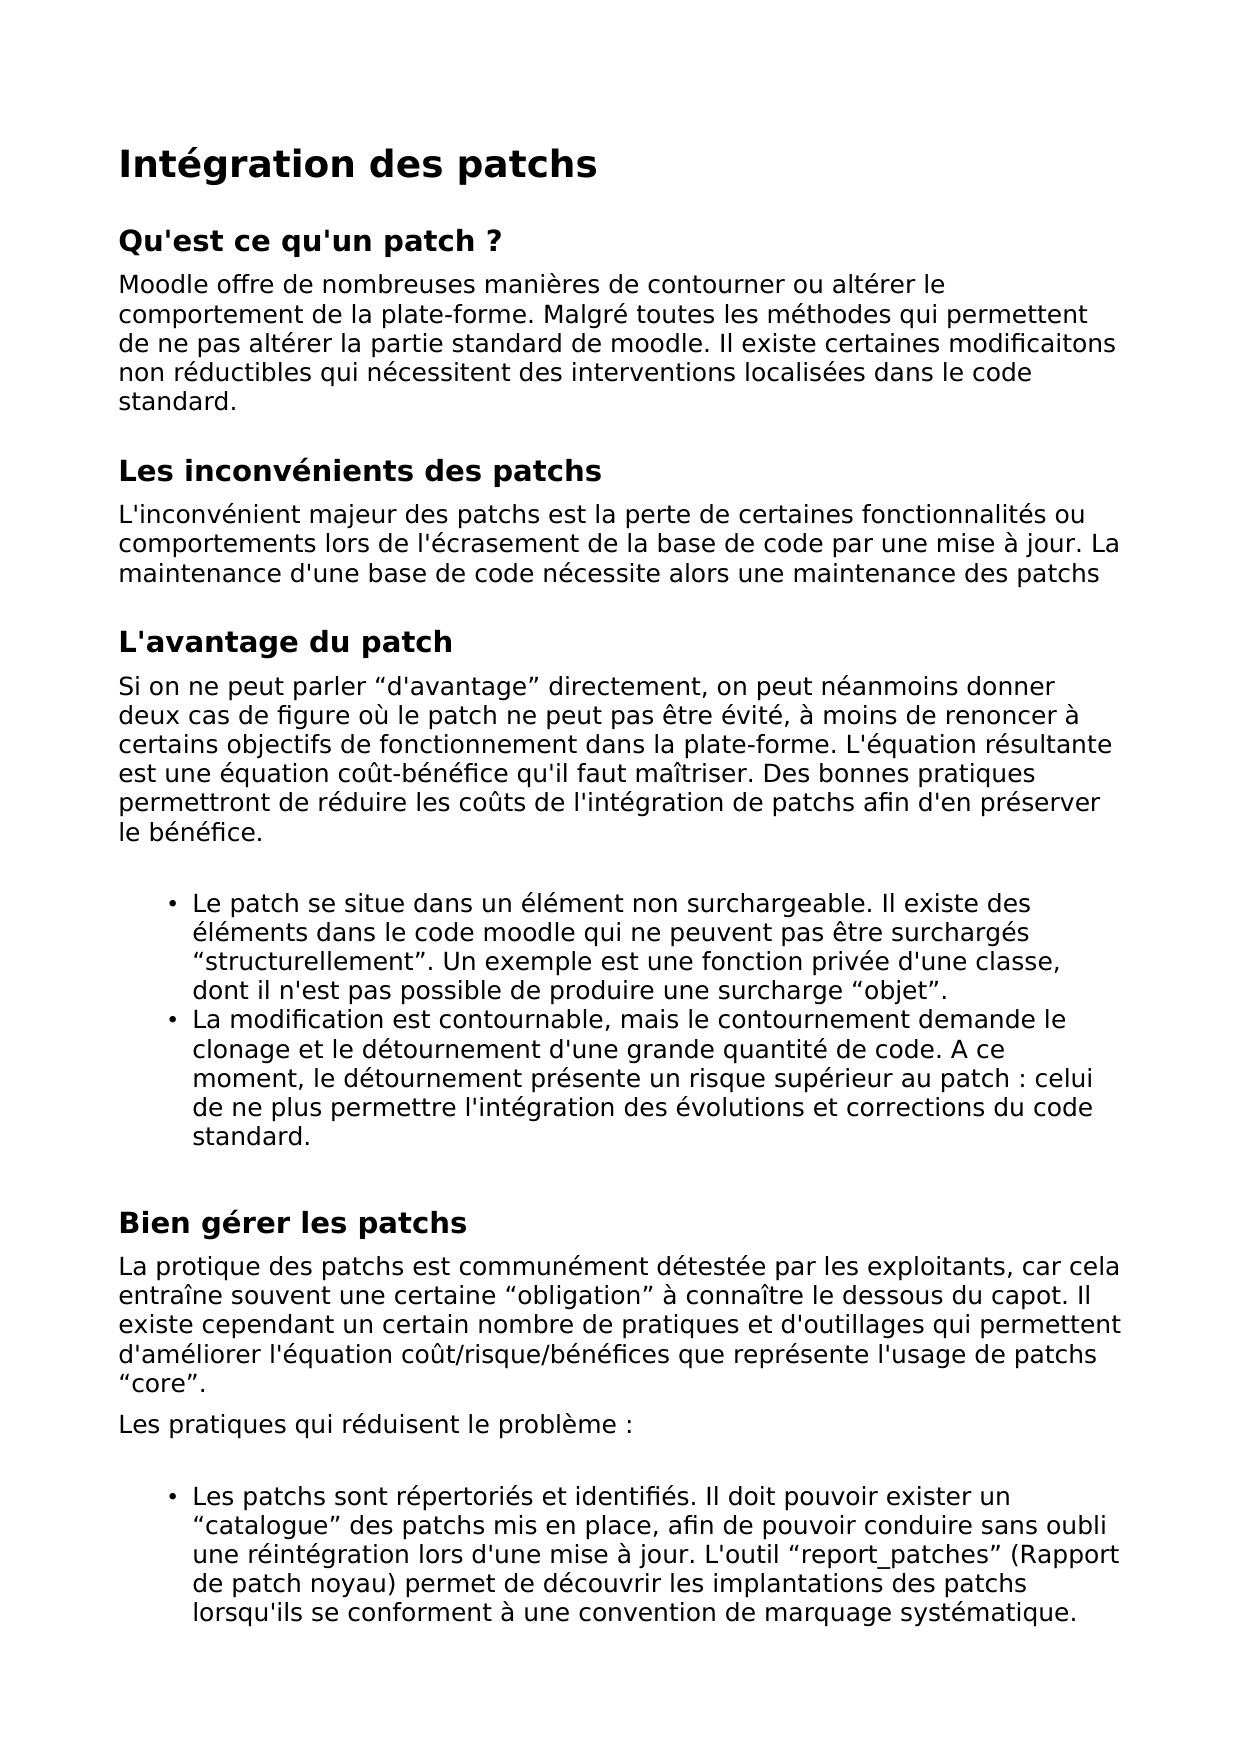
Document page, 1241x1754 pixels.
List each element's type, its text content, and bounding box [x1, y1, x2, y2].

text Moodle offre de nombreuses manières de contourner ou altérer le comportement de la plate-forme. Malgré toutes les méthodes qui permettent de ne pas altérer la partie standard de moodle. Il existe certaines modificaitons non réductibles qui nécessitent des interventions localisées dans le code standard. [118, 271, 1122, 417]
text Les pratiques qui réduisent le problème : [118, 1411, 1122, 1440]
subtitle Bien gérer les patchs [118, 1206, 1122, 1240]
subtitle Qu'est ce qu'un patch ? [118, 224, 1122, 258]
list La modification est contournable, mais le contournement demande le clonage et le détournement d'une grande quantité de code. A ce moment, le détournement présente un risque supérieur au patch : celui de ne plus permettre l'intégration des évolutions et corrections du code standard. [177, 1006, 1122, 1151]
text La protique des patchs est communément détestée par les exploitants, car cela entraîne souvent une certaine “obligation” à connaître le dessous du capot. Il existe cependant un certain nombre de pratiques et d'outillages qui permettent d'améliorer l'équation coût/risque/bénéfices que représente l'usage de patchs “core”. [118, 1252, 1122, 1398]
subtitle Les inconvénients des patchs [118, 454, 1122, 488]
list Les patchs sont répertoriés et identifiés. Il doit pouvoir exister un “catalogue” des patchs mis en place, afin de pouvoir conduire sans oubli une réintégration lors d'une mise à jour. L'outil “report_patches” (Rapport de patch noyau) permet de découvrir les implantations des patchs lorsqu'ils se conforment à une convention de marquage systématique. [177, 1482, 1122, 1628]
subtitle L'avantage du patch [118, 626, 1122, 659]
text L'inconvénient majeur des patchs est la perte de certaines fonctionnalités ou comportements lors de l'écrasement de la base de code par une mise à jour. La maintenance d'une base de code nécessite alors une maintenance des patchs [118, 501, 1122, 588]
subtitle Intégration des patchs [118, 143, 1122, 187]
text Si on ne peut parler “d'avantage” directement, on peut néanmoins donner deux cas de figure où le patch ne peut pas être évité, à moins de renoncer à certains objectifs de fonctionnement dans la plate-forme. L'équation résultante est une équation coût-bénéfice qu'il faut maîtriser. Des bonnes pratiques permettront de réduire les coûts de l'intégration de patchs afin d'en préserver le bénéfice. [118, 672, 1122, 847]
list Le patch se situe dans un élément non surchargeable. Il existe des éléments dans le code moodle qui ne peuvent pas être surchargés “structurellement”. Un exemple est une fonction privée d'une classe, dont il n'est pas possible de produire une surcharge “objet”. [177, 889, 1122, 1006]
